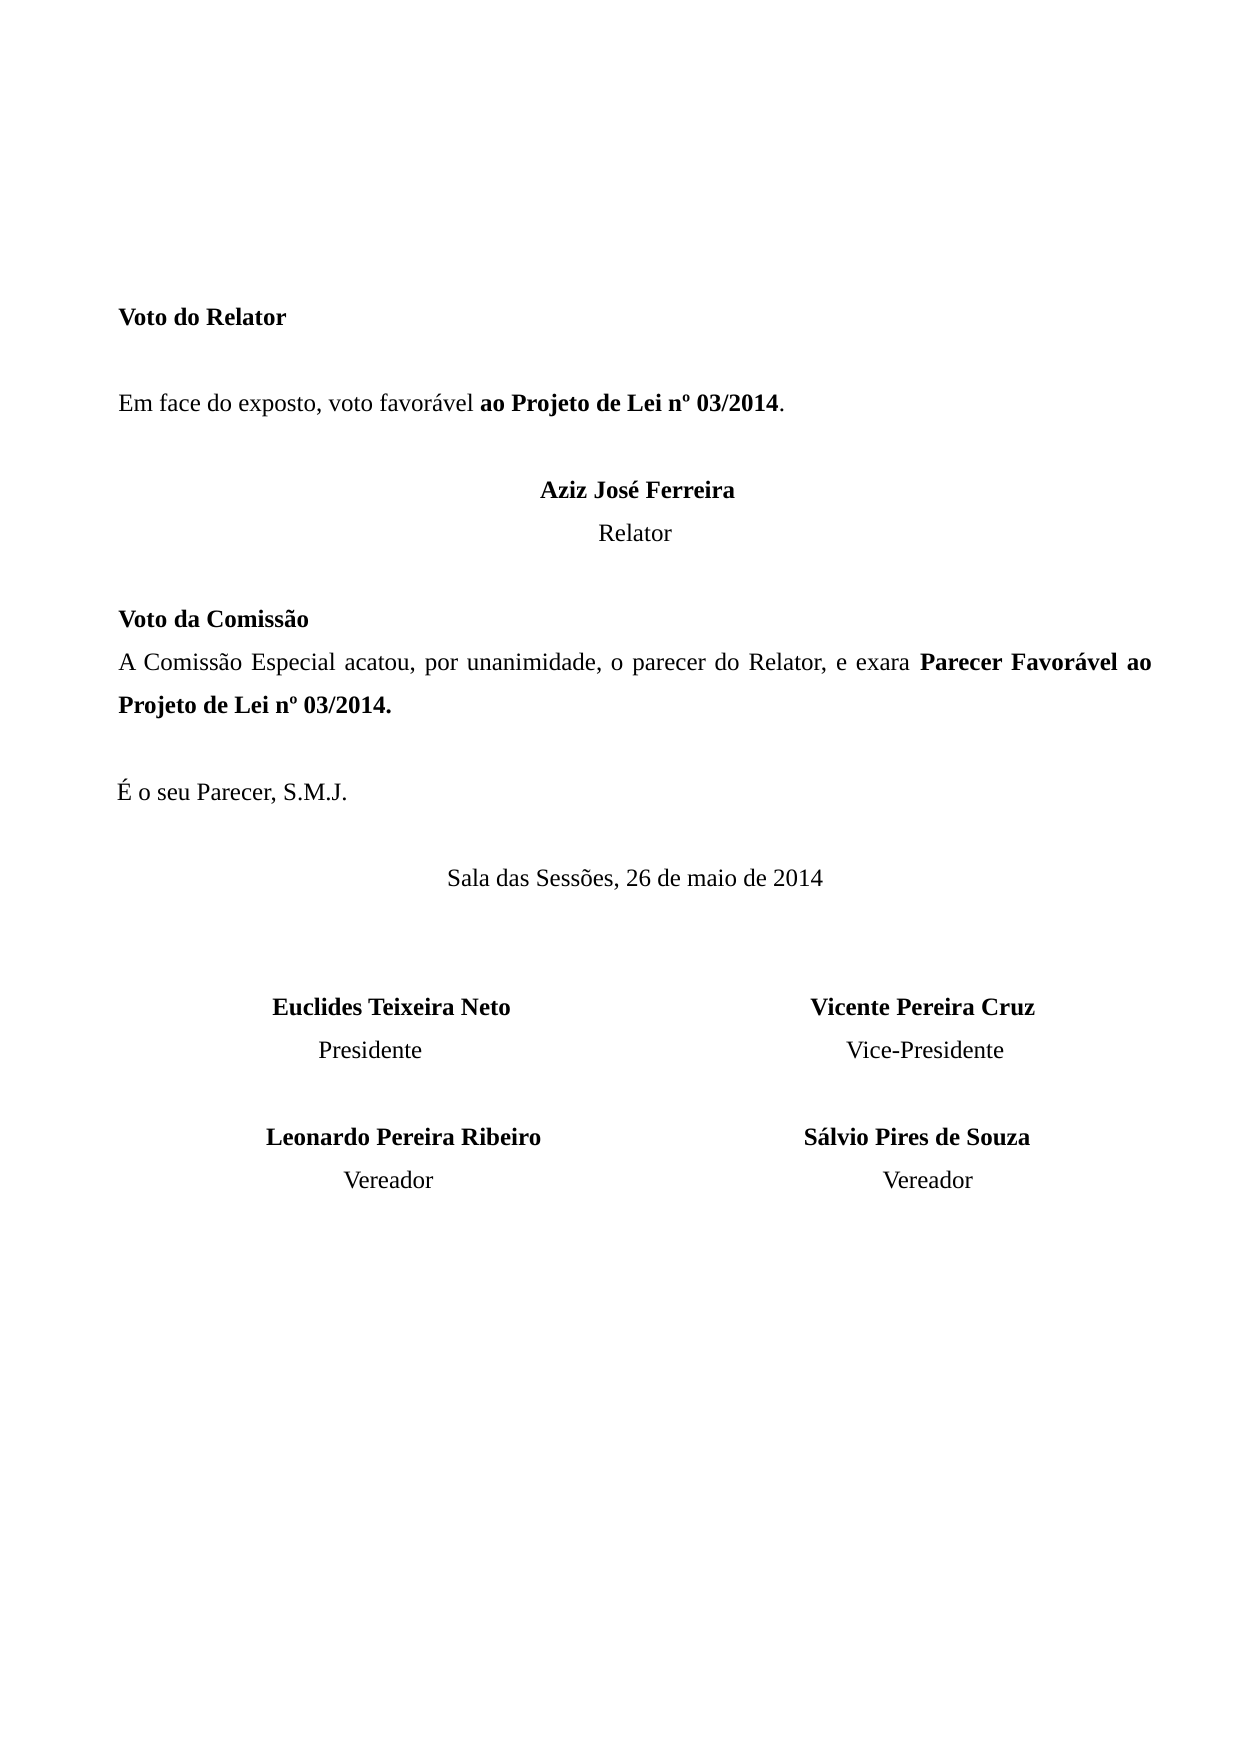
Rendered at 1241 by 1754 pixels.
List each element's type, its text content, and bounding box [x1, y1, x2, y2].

text É o seu Parecer, S.M.J. [117, 777, 1152, 805]
text A Comissão Especial acatou, por unanimidade, o parecer do Relator, e exara Parecer Favorável ao Projeto de Lei nº 03/2014. [118, 647, 1152, 719]
text Relator [118, 518, 1152, 547]
text Euclides Teixeira Neto Vicente Pereira Cruz [118, 992, 1152, 1021]
text Em face do exposto, voto favorável ao Projeto de Lei nº 03/2014. [118, 388, 1152, 417]
text Presidente Vice-Presidente [118, 1035, 1152, 1064]
text Aziz José Ferreira [118, 475, 1152, 503]
text Sala das Sessões, 26 de maio de 2014 [118, 863, 1152, 892]
text Leonardo Pereira Ribeiro Sálvio Pires de Souza [118, 1122, 1152, 1150]
text Voto da Comissão [118, 604, 1152, 633]
text Voto do Relator [118, 302, 1152, 331]
text Vereador Vereador [118, 1165, 1152, 1193]
